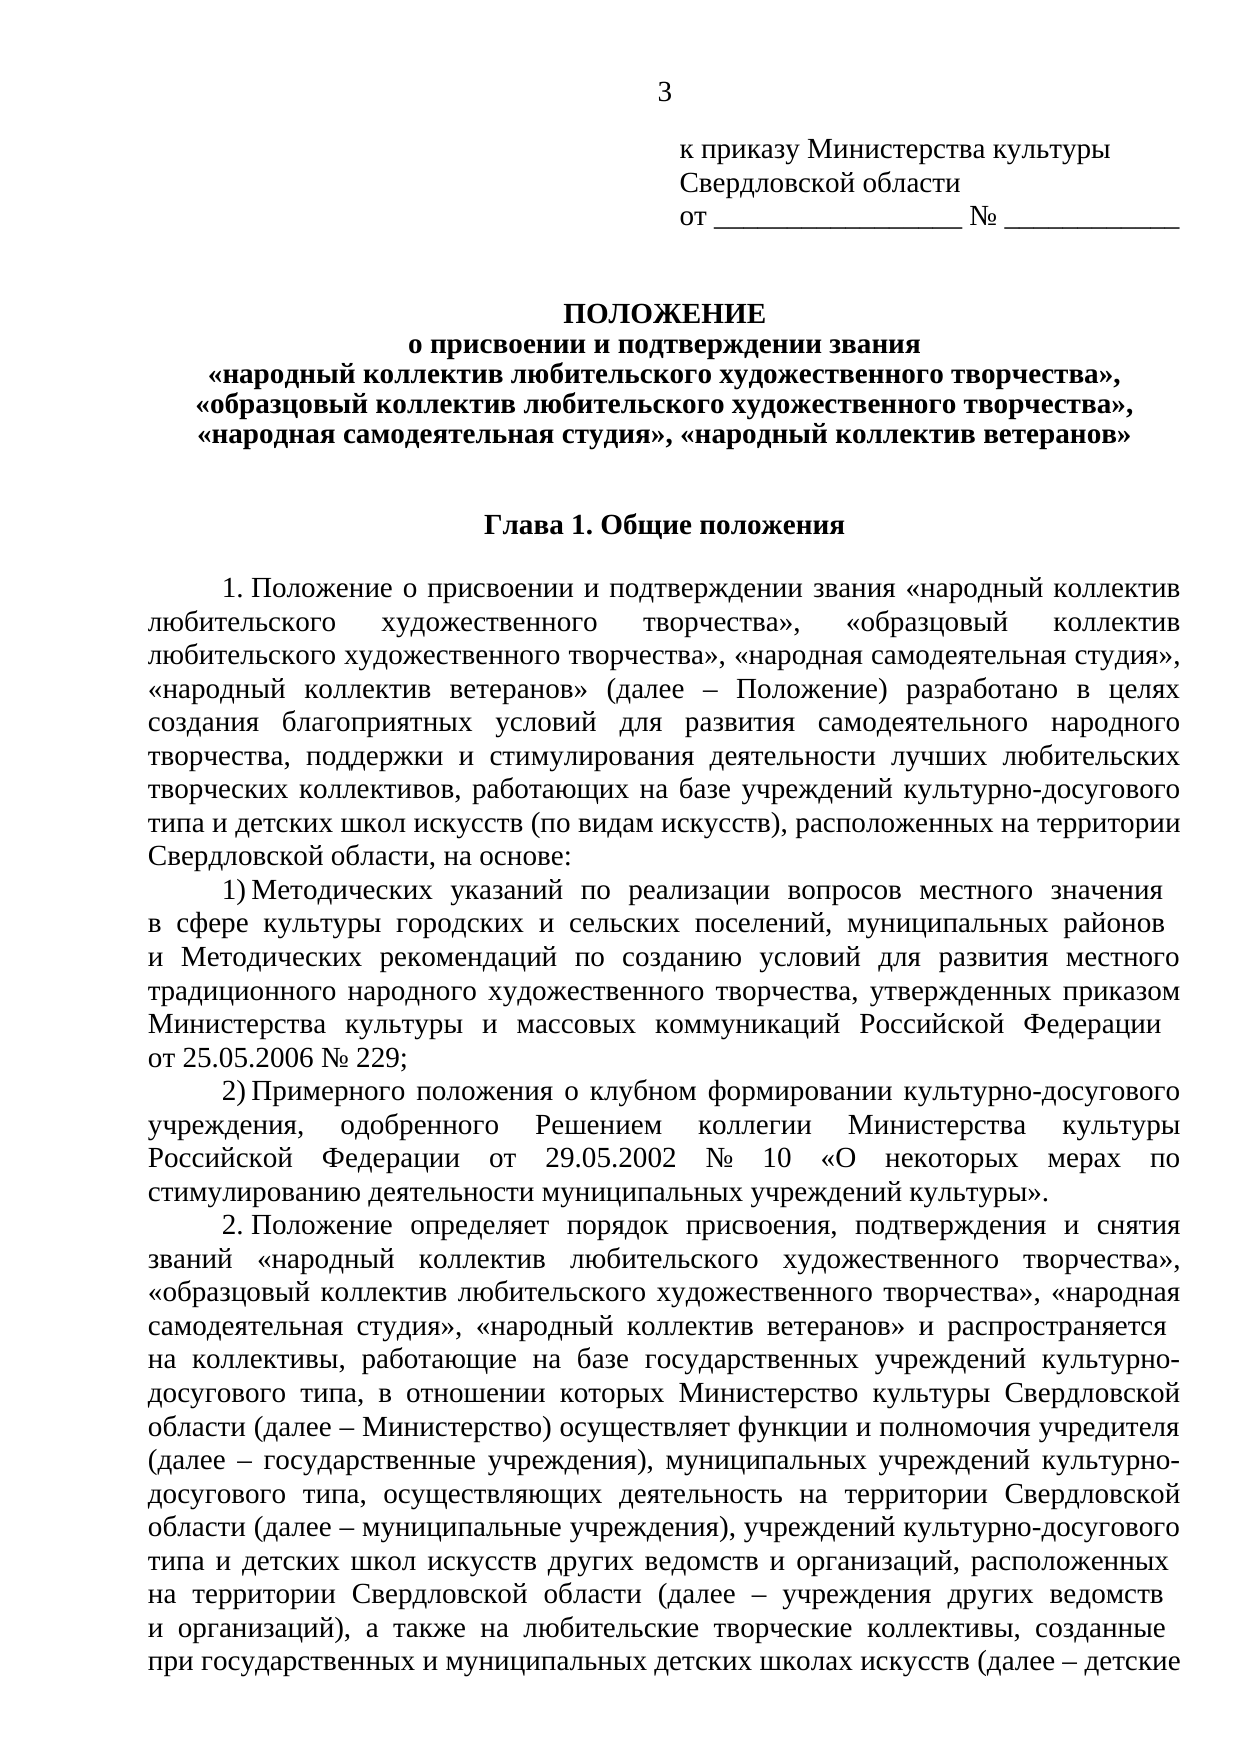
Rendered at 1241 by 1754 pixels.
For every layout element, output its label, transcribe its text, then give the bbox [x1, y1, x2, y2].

list Методических указаний по реализации вопросов местного значения в сфере культуры городских и сельских поселений, муниципальных районов и Методических рекомендаций по созданию условий для развития местного традиционного народного художественного творчества, утвержденных приказом Министерства культуры и массовых коммуникаций Российской Федерации от 25.05.2006 № 229; [148, 872, 1181, 1073]
list Примерного положения о клубном формировании культурно-досугового учреждения, одобренного Решением коллегии Министерства культуры Российской Федерации от 29.05.2002 № 10 «О некоторых мерах по стимулированию деятельности муниципальных учреждений культуры». [148, 1073, 1181, 1207]
text ПОЛОЖЕНИЕ [148, 299, 1181, 329]
text «народная самодеятельная студия», «народный коллектив ветеранов» [148, 420, 1181, 450]
text «народный коллектив любительского художественного творчества», «образцовый коллектив любительского художественного творчества», [148, 359, 1181, 420]
text от _________________ № ____________ [679, 198, 1181, 232]
text к приказу Министерства культуры Свердловской области [679, 131, 1181, 198]
text 1. Положение о присвоении и подтверждении звания «народный коллектив любительского художественного творчества», «образцовый коллектив любительского художественного творчества», «народная самодеятельная студия», «народный коллектив ветеранов» (далее – Положение) разработано в целях создания благоприятных условий для развития самодеятельного народного творчества, поддержки и стимулирования деятельности лучших любительских творческих коллективов, работающих на базе учреждений культурно-досугового типа и детских школ искусств (по видам искусств), расположенных на территории Свердловской области, на основе: [148, 570, 1181, 872]
text 2. Положение определяет порядок присвоения, подтверждения и снятия званий «народный коллектив любительского художественного творчества», «образцовый коллектив любительского художественного творчества», «народная самодеятельная студия», «народный коллектив ветеранов» и распространяется на коллективы, работающие на базе государственных учреждений культурно-досугового типа, в отношении которых Министерство культуры Свердловской области (далее – Министерство) осуществляет функции и полномочия учредителя (далее – государственные учреждения), муниципальных учреждений культурно-досугового типа, осуществляющих деятельность на территории Свердловской области (далее – муниципальные учреждения), учреждений культурно-досугового типа и детских школ искусств других ведомств и организаций, расположенных на территории Свердловской области (далее – учреждения других ведомств и организаций), а также на любительские творческие коллективы, созданные при государственных и муниципальных детских школах искусств (далее – детские [148, 1207, 1181, 1677]
text о присвоении и подтверждении звания [148, 329, 1181, 359]
text Глава 1. Общие положения [148, 510, 1181, 540]
